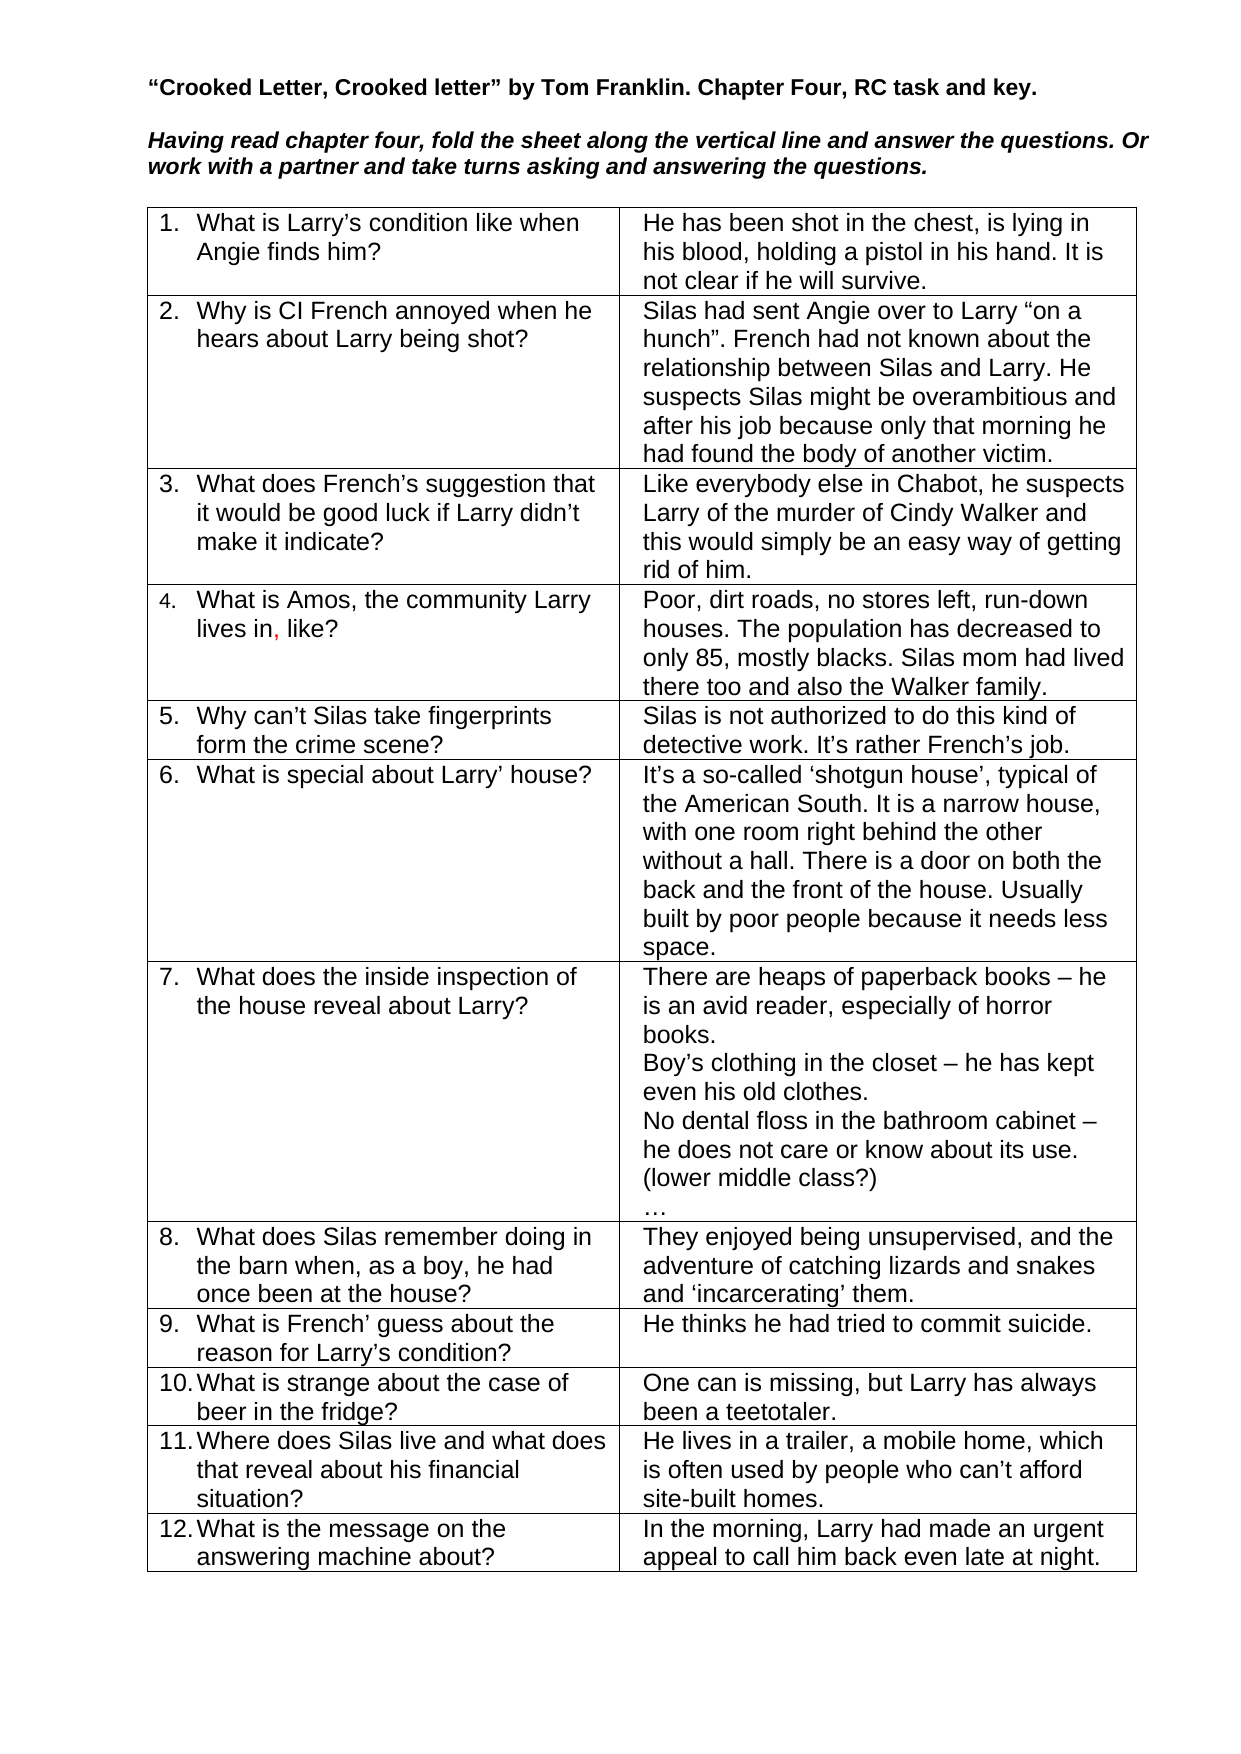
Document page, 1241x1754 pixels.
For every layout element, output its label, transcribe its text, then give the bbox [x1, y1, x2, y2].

table_cell What is strange about the case of beer in the fridge? [148, 1368, 619, 1425]
table_cell What is Amos, the community Larry lives in, like? [148, 585, 619, 700]
table_cell There are heaps of paperback books – he is an avid reader, especially of horror books. Boy’s clothing in the closet – he has kept even his old clothes. No dental floss in the bathroom cabinet – he does not care or know about its use. (lower middle class?) … [620, 962, 1136, 1221]
table_cell What is French’ guess about the reason for Larry’s condition? [148, 1309, 619, 1367]
table_cell He lives in a trailer, a mobile home, which is often used by people who can’t afford site-built homes. [620, 1426, 1136, 1512]
table_cell What does the inside inspection of the house reveal about Larry? [148, 962, 619, 1221]
table_cell He thinks he had tried to commit suicide. [620, 1309, 1136, 1367]
table_cell Silas had sent Angie over to Larry “on a hunch”. French had not known about the relationship between Silas and Larry. He suspects Silas might be overambitious and after his job because only that morning he had found the body of another victim. [620, 296, 1136, 468]
table_cell What does Silas remember doing in the barn when, as a boy, he had once been at the house? [148, 1222, 619, 1308]
table_cell One can is missing, but Larry has always been a teetotaler. [620, 1368, 1136, 1425]
table_cell In the morning, Larry had made an urgent appeal to call him back even late at night. [620, 1514, 1136, 1571]
table_cell Like everybody else in Chabot, he suspects Larry of the murder of Cindy Walker and this would simply be an easy way of getting rid of him. [620, 469, 1136, 584]
table_cell What does French’s suggestion that it would be good luck if Larry didn’t make it indicate? [148, 469, 619, 584]
table_cell What is the message on the answering machine about? [148, 1514, 619, 1571]
table_cell It’s a so-called ‘shotgun house’, typical of the American South. It is a narrow house, with one room right behind the other without a hall. There is a door on both the back and the front of the house. Usually built by poor people because it needs less space. [620, 760, 1136, 961]
table_cell Poor, dirt roads, no stores left, run-down houses. The population has decreased to only 85, mostly blacks. Silas mom had lived there too and also the Walker family. [620, 585, 1136, 700]
table_cell What is special about Larry’ house? [148, 760, 619, 961]
table_cell Where does Silas live and what does that reveal about his financial situation? [148, 1426, 619, 1512]
table_header He has been shot in the chest, is lying in his blood, holding a pistol in his hand. It is not clear if he will survive. [620, 208, 1136, 294]
table_cell Why can’t Silas take fingerprints form the crime scene? [148, 701, 619, 759]
table_cell They enjoyed being unsupervised, and the adventure of catching lizards and snakes and ‘incarcerating’ them. [620, 1222, 1136, 1308]
table_header What is Larry’s condition like when Angie finds him? [148, 208, 619, 294]
table_cell Silas is not authorized to do this kind of detective work. It’s rather French’s job. [620, 701, 1136, 759]
table_cell Why is CI French annoyed when he hears about Larry being shot? [148, 296, 619, 468]
